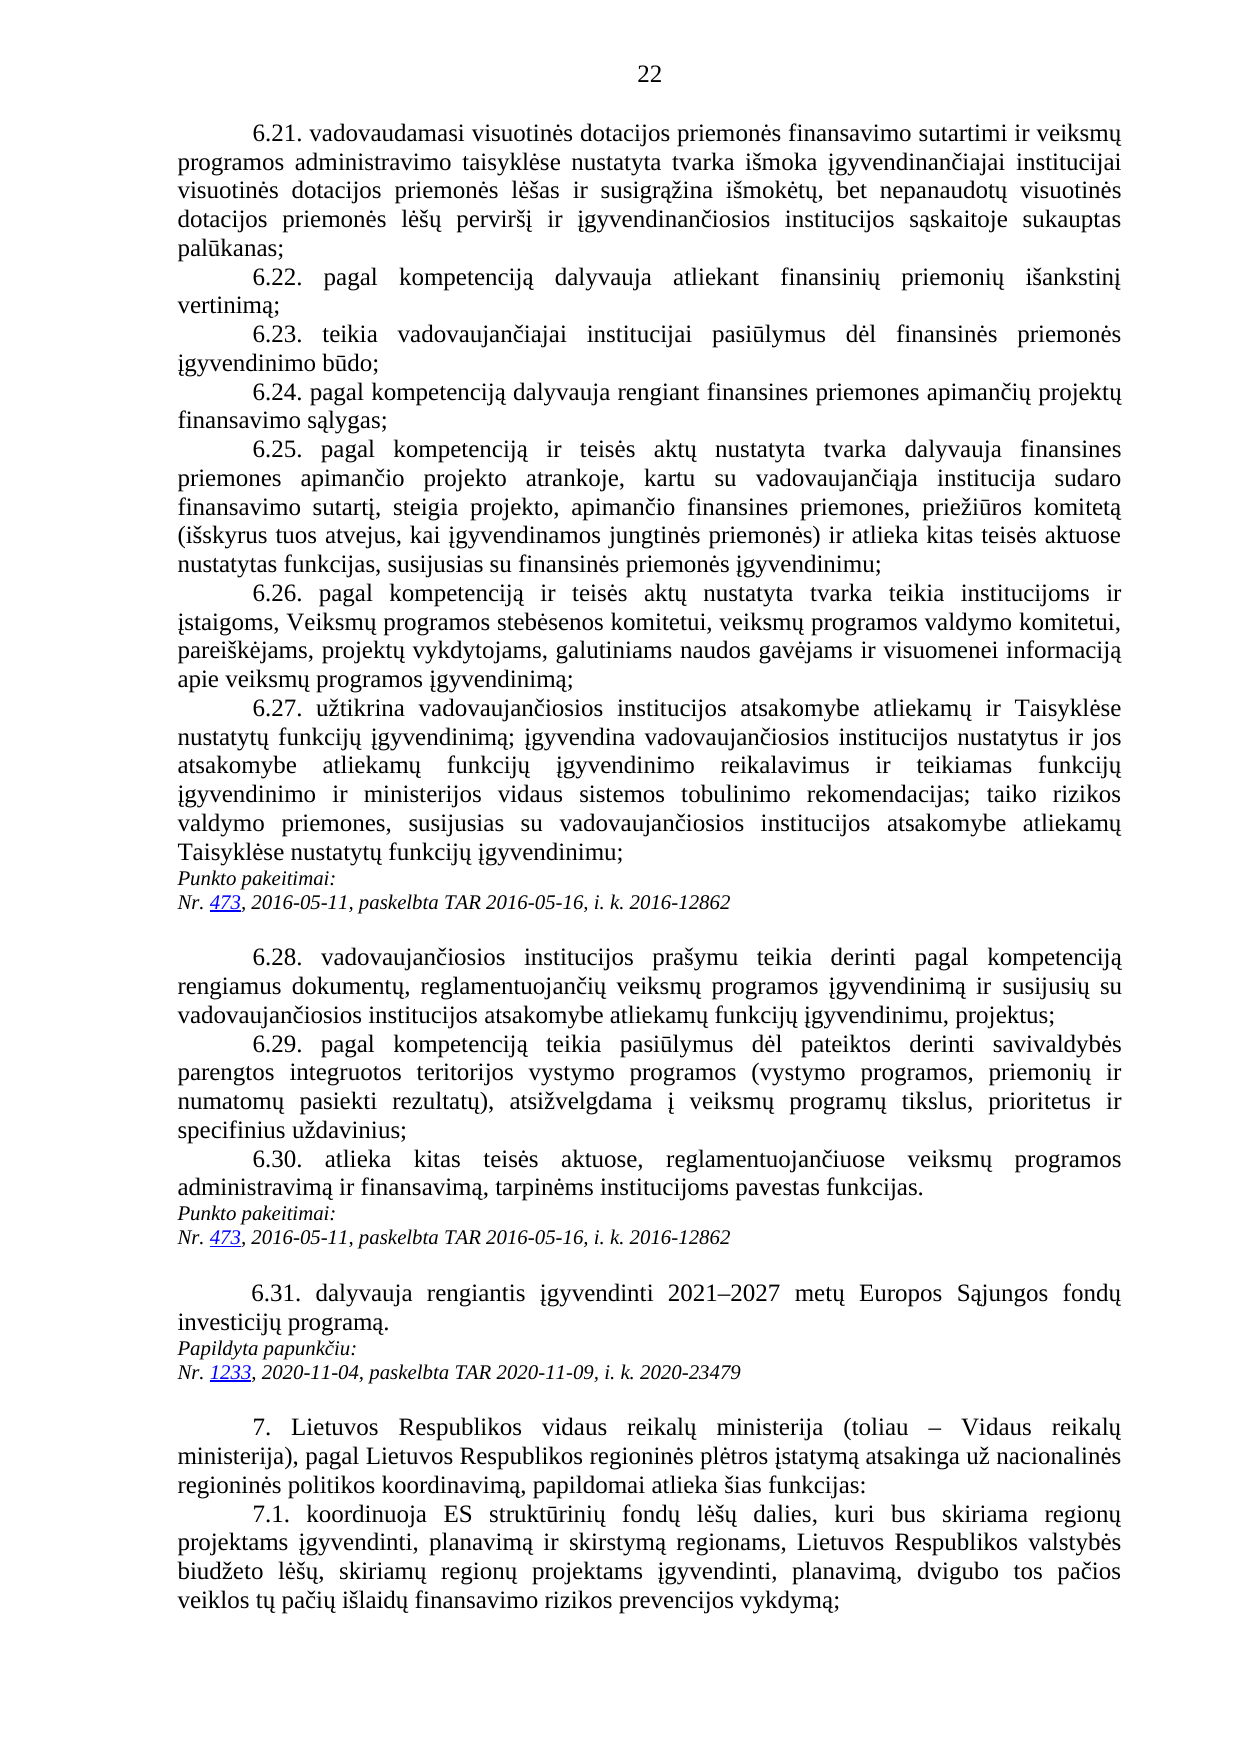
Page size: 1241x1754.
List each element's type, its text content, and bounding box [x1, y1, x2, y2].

text 6.21. vadovaudamasi visuotinės dotacijos priemonės finansavimo sutartimi ir veiksmų programos administravimo taisyklėse nustatyta tvarka išmoka įgyvendinančiajai institucijai visuotinės dotacijos priemonės lėšas ir susigrąžina išmokėtų, bet nepanaudotų visuotinės dotacijos priemonės lėšų perviršį ir įgyvendinančiosios institucijos sąskaitoje sukauptas palūkanas; [177, 118, 1122, 262]
text 6.22. pagal kompetenciją dalyvauja atliekant finansinių priemonių išankstinį vertinimą; [177, 262, 1122, 319]
text Nr. 473, 2016-05-11, paskelbta TAR 2016-05-16, i. k. 2016-12862 [177, 890, 1122, 914]
text 7. Lietuvos Respublikos vidaus reikalų ministerija (toliau – Vidaus reikalų ministerija), pagal Lietuvos Respublikos regioninės plėtros įstatymą atsakinga už nacionalinės regioninės politikos koordinavimą, papildomai atlieka šias funkcijas: [177, 1412, 1122, 1499]
text 6.27. užtikrina vadovaujančiosios institucijos atsakomybe atliekamų ir Taisyklėse nustatytų funkcijų įgyvendinimą; įgyvendina vadovaujančiosios institucijos nustatytus ir jos atsakomybe atliekamų funkcijų įgyvendinimo reikalavimus ir teikiamas funkcijų įgyvendinimo ir ministerijos vidaus sistemos tobulinimo rekomendacijas; taiko rizikos valdymo priemones, susijusias su vadovaujančiosios institucijos atsakomybe atliekamų Taisyklėse nustatytų funkcijų įgyvendinimu; [177, 693, 1122, 866]
text 6.31. dalyvauja rengiantis įgyvendinti 2021–2027 metų Europos Sąjungos fondų investicijų programą. [177, 1278, 1122, 1336]
text 6.26. pagal kompetenciją ir teisės aktų nustatyta tvarka teikia institucijoms ir įstaigoms, Veiksmų programos stebėsenos komitetui, veiksmų programos valdymo komitetui, pareiškėjams, projektų vykdytojams, galutiniams naudos gavėjams ir visuomenei informaciją apie veiksmų programos įgyvendinimą; [177, 578, 1122, 693]
text 6.23. teikia vadovaujančiajai institucijai pasiūlymus dėl finansinės priemonės įgyvendinimo būdo; [177, 319, 1122, 377]
text 6.25. pagal kompetenciją ir teisės aktų nustatyta tvarka dalyvauja finansines priemones apimančio projekto atrankoje, kartu su vadovaujančiąja institucija sudaro finansavimo sutartį, steigia projekto, apimančio finansines priemones, priežiūros komitetą (išskyrus tuos atvejus, kai įgyvendinamos jungtinės priemonės) ir atlieka kitas teisės aktuose nustatytas funkcijas, susijusias su finansinės priemonės įgyvendinimu; [177, 434, 1122, 578]
text 6.30. atlieka kitas teisės aktuose, reglamentuojančiuose veiksmų programos administravimą ir finansavimą, tarpinėms institucijoms pavestas funkcijas. [177, 1144, 1122, 1201]
text Nr. 473, 2016-05-11, paskelbta TAR 2016-05-16, i. k. 2016-12862 [177, 1225, 1122, 1249]
text 6.29. pagal kompetenciją teikia pasiūlymus dėl pateiktos derinti savivaldybės parengtos integruotos teritorijos vystymo programos (vystymo programos, priemonių ir numatomų pasiekti rezultatų), atsižvelgdama į veiksmų programų tikslus, prioritetus ir specifinius uždavinius; [177, 1029, 1122, 1144]
text Papildyta papunkčiu: [177, 1336, 1122, 1360]
text Punkto pakeitimai: [177, 866, 1122, 890]
text Nr. 1233, 2020-11-04, paskelbta TAR 2020-11-09, i. k. 2020-23479 [177, 1360, 1122, 1384]
text 7.1. koordinuoja ES struktūrinių fondų lėšų dalies, kuri bus skiriama regionų projektams įgyvendinti, planavimą ir skirstymą regionams, Lietuvos Respublikos valstybės biudžeto lėšų, skiriamų regionų projektams įgyvendinti, planavimą, dvigubo tos pačios veiklos tų pačių išlaidų finansavimo rizikos prevencijos vykdymą; [177, 1499, 1122, 1614]
text 6.24. pagal kompetenciją dalyvauja rengiant finansines priemones apimančių projektų finansavimo sąlygas; [177, 377, 1122, 434]
text Punkto pakeitimai: [177, 1201, 1122, 1225]
text 6.28. vadovaujančiosios institucijos prašymu teikia derinti pagal kompetenciją rengiamus dokumentų, reglamentuojančių veiksmų programos įgyvendinimą ir susijusių su vadovaujančiosios institucijos atsakomybe atliekamų funkcijų įgyvendinimu, projektus; [177, 942, 1122, 1029]
